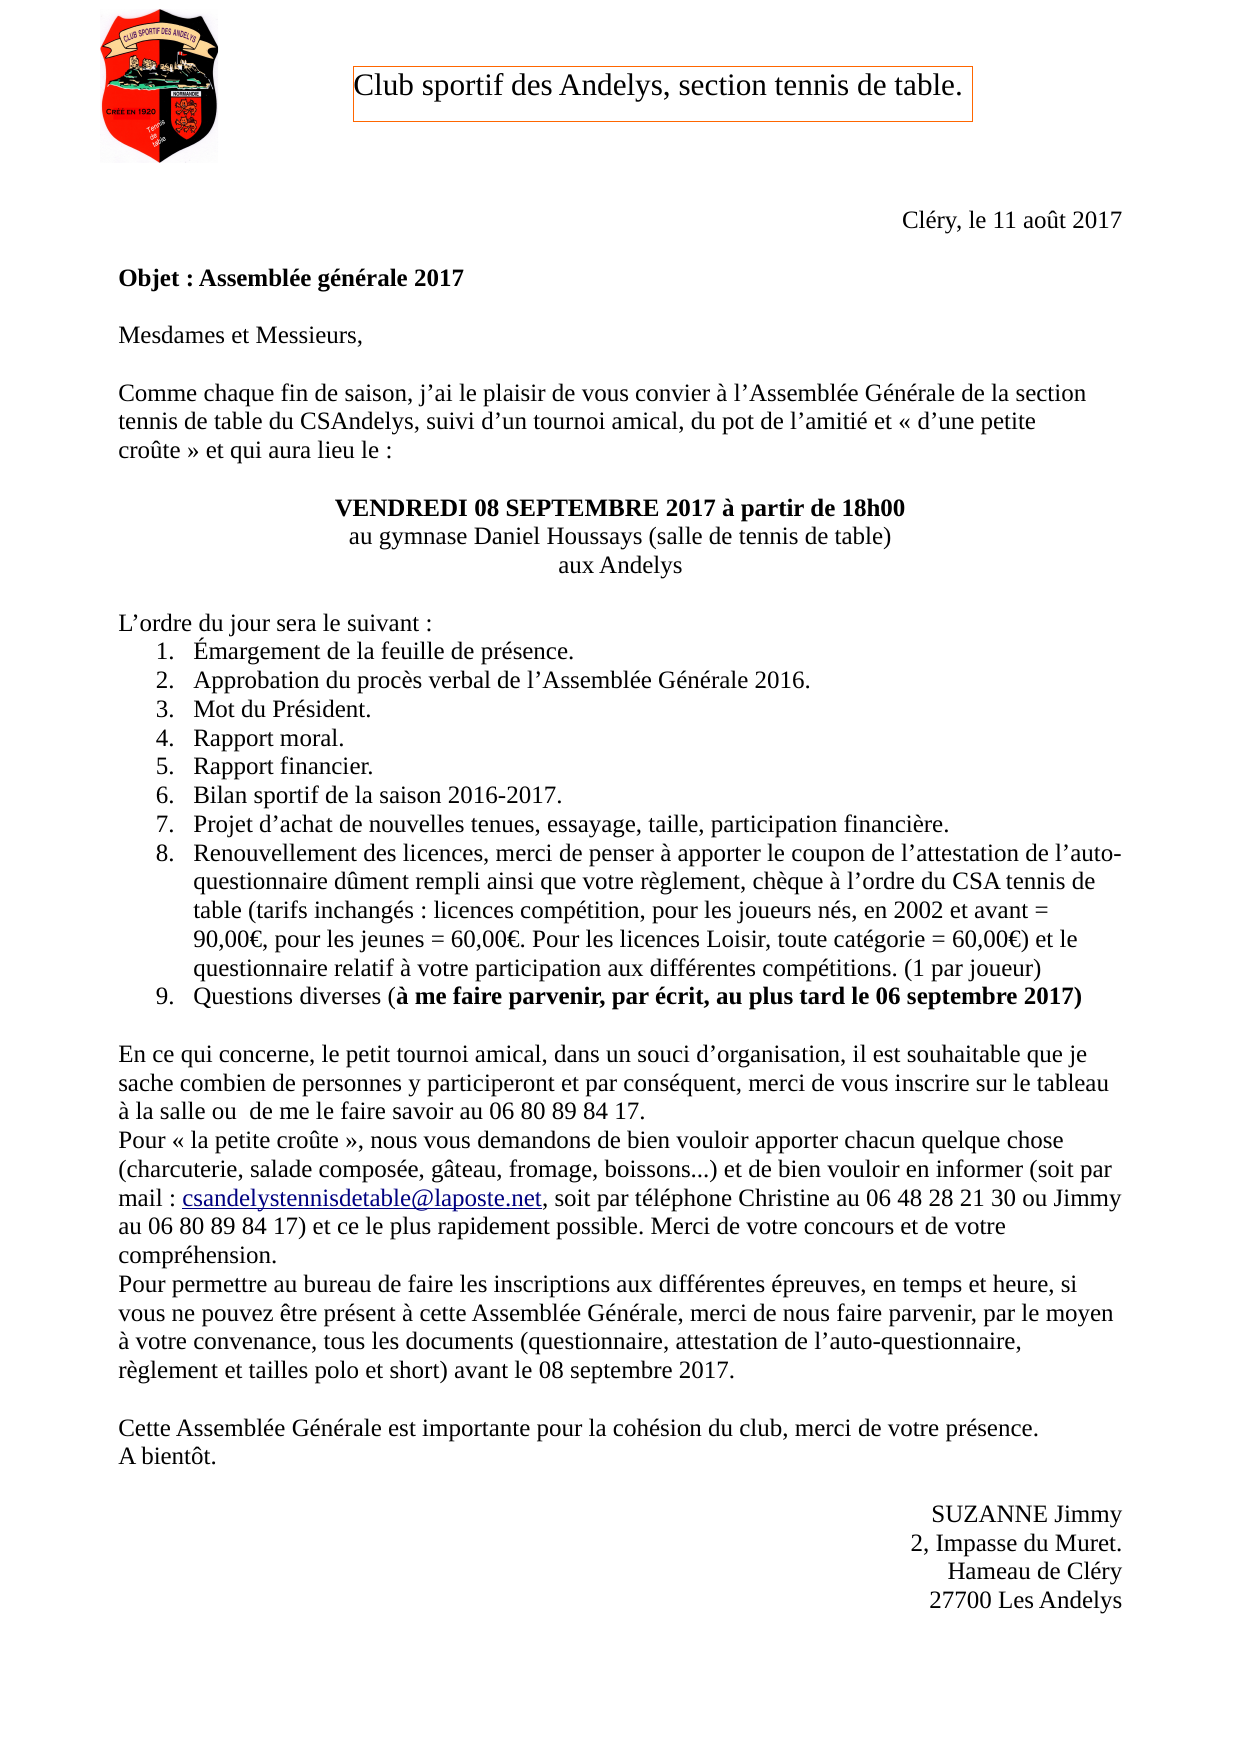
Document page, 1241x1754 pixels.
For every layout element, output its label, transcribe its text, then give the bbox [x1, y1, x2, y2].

list Bilan sportif de la saison 2016-2017. [156, 780, 1122, 809]
text VENDREDI 08 SEPTEMBRE 2017 à partir de 18h00 [118, 493, 1122, 521]
text 27700 Les Andelys [118, 1585, 1122, 1614]
text Mesdames et Messieurs, [118, 320, 1122, 349]
picture [100, 9, 219, 163]
list Questions diverses (à me faire parvenir, par écrit, au plus tard le 06 septembre 2017) [156, 981, 1122, 1010]
list Rapport moral. [156, 723, 1122, 751]
list Mot du Président. [156, 694, 1122, 723]
text Objet : Assemblée générale 2017 [118, 263, 1122, 291]
text Cette Assemblée Générale est importante pour la cohésion du club, merci de votre présence. [118, 1413, 1122, 1441]
text Cléry, le 11 août 2017 [118, 205, 1122, 234]
list Projet d’achat de nouvelles tenues, essayage, taille, participation financière. [156, 809, 1122, 838]
text Pour permettre au bureau de faire les inscriptions aux différentes épreuves, en temps et heure, si vous ne pouvez être présent à cette Assemblée Générale, merci de nous faire parvenir, par le moyen à votre convenance, tous les documents (questionnaire, attestation de l’auto-questionnaire, règlement et tailles polo et short) avant le 08 septembre 2017. [118, 1269, 1122, 1384]
text En ce qui concerne, le petit tournoi amical, dans un souci d’organisation, il est souhaitable que je sache combien de personnes y participeront et par conséquent, merci de vous inscrire sur le tableau à la salle ou de me le faire savoir au 06 80 89 84 17. [118, 1039, 1122, 1125]
list Émargement de la feuille de présence. [156, 636, 1122, 665]
list Approbation du procès verbal de l’Assemblée Générale 2016. [156, 665, 1122, 694]
text SUZANNE Jimmy [118, 1499, 1122, 1528]
text Comme chaque fin de saison, j’ai le plaisir de vous convier à l’Assemblée Générale de la section tennis de table du CSAndelys, suivi d’un tournoi amical, du pot de l’amitié et « d’une petite croûte » et qui aura lieu le : [118, 378, 1122, 464]
text 2, Impasse du Muret. [118, 1528, 1122, 1556]
text A bientôt. [118, 1441, 1122, 1470]
list Renouvellement des licences, merci de penser à apporter le coupon de l’attestation de l’auto-questionnaire dûment rempli ainsi que votre règlement, chèque à l’ordre du CSA tennis de table (tarifs inchangés : licences compétition, pour les joueurs nés, en 2002 et avant = 90,00€, pour les jeunes = 60,00€. Pour les licences Loisir, toute catégorie = 60,00€) et le questionnaire relatif à votre participation aux différentes compétitions. (1 par joueur) [156, 838, 1122, 981]
text aux Andelys [118, 550, 1122, 579]
text Hameau de Cléry [118, 1556, 1122, 1585]
text au gymnase Daniel Houssays (salle de tennis de table) [118, 521, 1122, 550]
text Pour « la petite croûte », nous vous demandons de bien vouloir apporter chacun quelque chose (charcuterie, salade composée, gâteau, fromage, boissons...) et de bien vouloir en informer (soit par mail : csandelystennisdetable@laposte.net, soit par téléphone Christine au 06 48 28 21 30 ou Jimmy au 06 80 89 84 17) et ce le plus rapidement possible. Merci de votre concours et de votre compréhension. [118, 1125, 1122, 1269]
list Rapport financier. [156, 751, 1122, 780]
text L’ordre du jour sera le suivant : [118, 608, 1122, 636]
